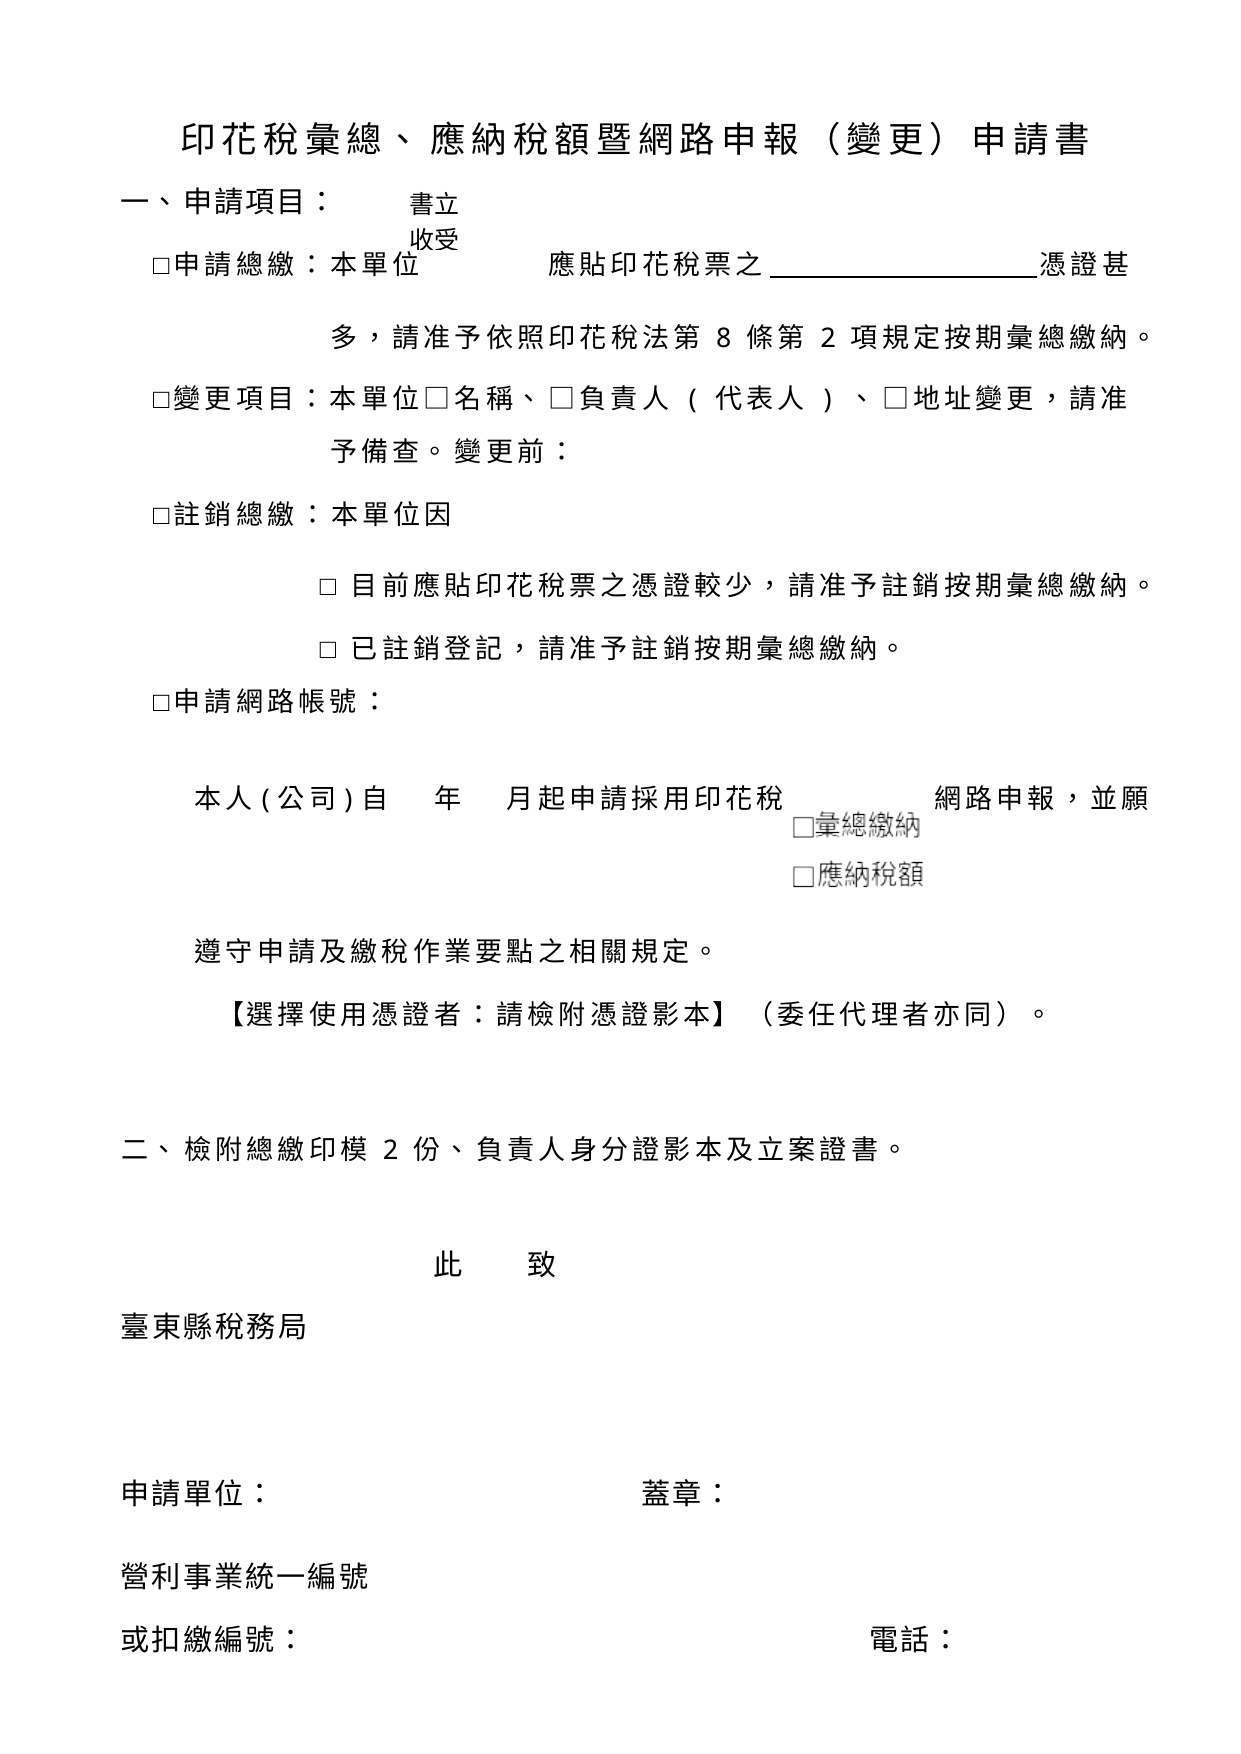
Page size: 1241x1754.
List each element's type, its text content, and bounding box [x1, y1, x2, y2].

text 二、檢附總繳印模2份、負責人身分證影本及立案證書。 [119, 1096, 1151, 1158]
text 或扣繳編號： 電話： [119, 1596, 1151, 1658]
text 本人(公司)自 年 月起申請採用印花稅網路申報，並願遵守申請及繳稅作業要點之相關規定。 [183, 721, 1151, 971]
text 申請單位： 蓋章： [119, 1408, 1151, 1533]
text 臺東縣稅務局 [119, 1283, 1151, 1346]
text 此 致 [119, 1221, 1151, 1283]
text 收受 [409, 220, 476, 249]
text 書立 [409, 184, 476, 220]
text □申請總繳：本單位 應貼印花稅票之 憑證甚多，請准予依照印花稅法第8條第2項規定按期彙總繳納。 [149, 221, 1151, 346]
text □註銷總繳：本單位因 [149, 471, 1151, 533]
text □變更項目：本單位□名稱、□負責人(代表人)、□地址變更，請准予備查。變更前： [149, 346, 1151, 471]
text □已註銷登記，請准予註銷按期彙總繳納。 [144, 596, 1151, 658]
text □申請網路帳號： [149, 658, 1151, 721]
text 【選擇使用憑證者：請檢附憑證影本】（委任代理者亦同）。 [202, 971, 1151, 1033]
text 印花稅彙總、應納稅額暨網路申報（變更）申請書 [119, 96, 1151, 158]
text 一、申請項目： [119, 158, 1151, 221]
text □目前應貼印花稅票之憑證較少，請准予註銷按期彙總繳納。 [144, 533, 1151, 596]
text 營利事業統一編號 [119, 1533, 1151, 1596]
